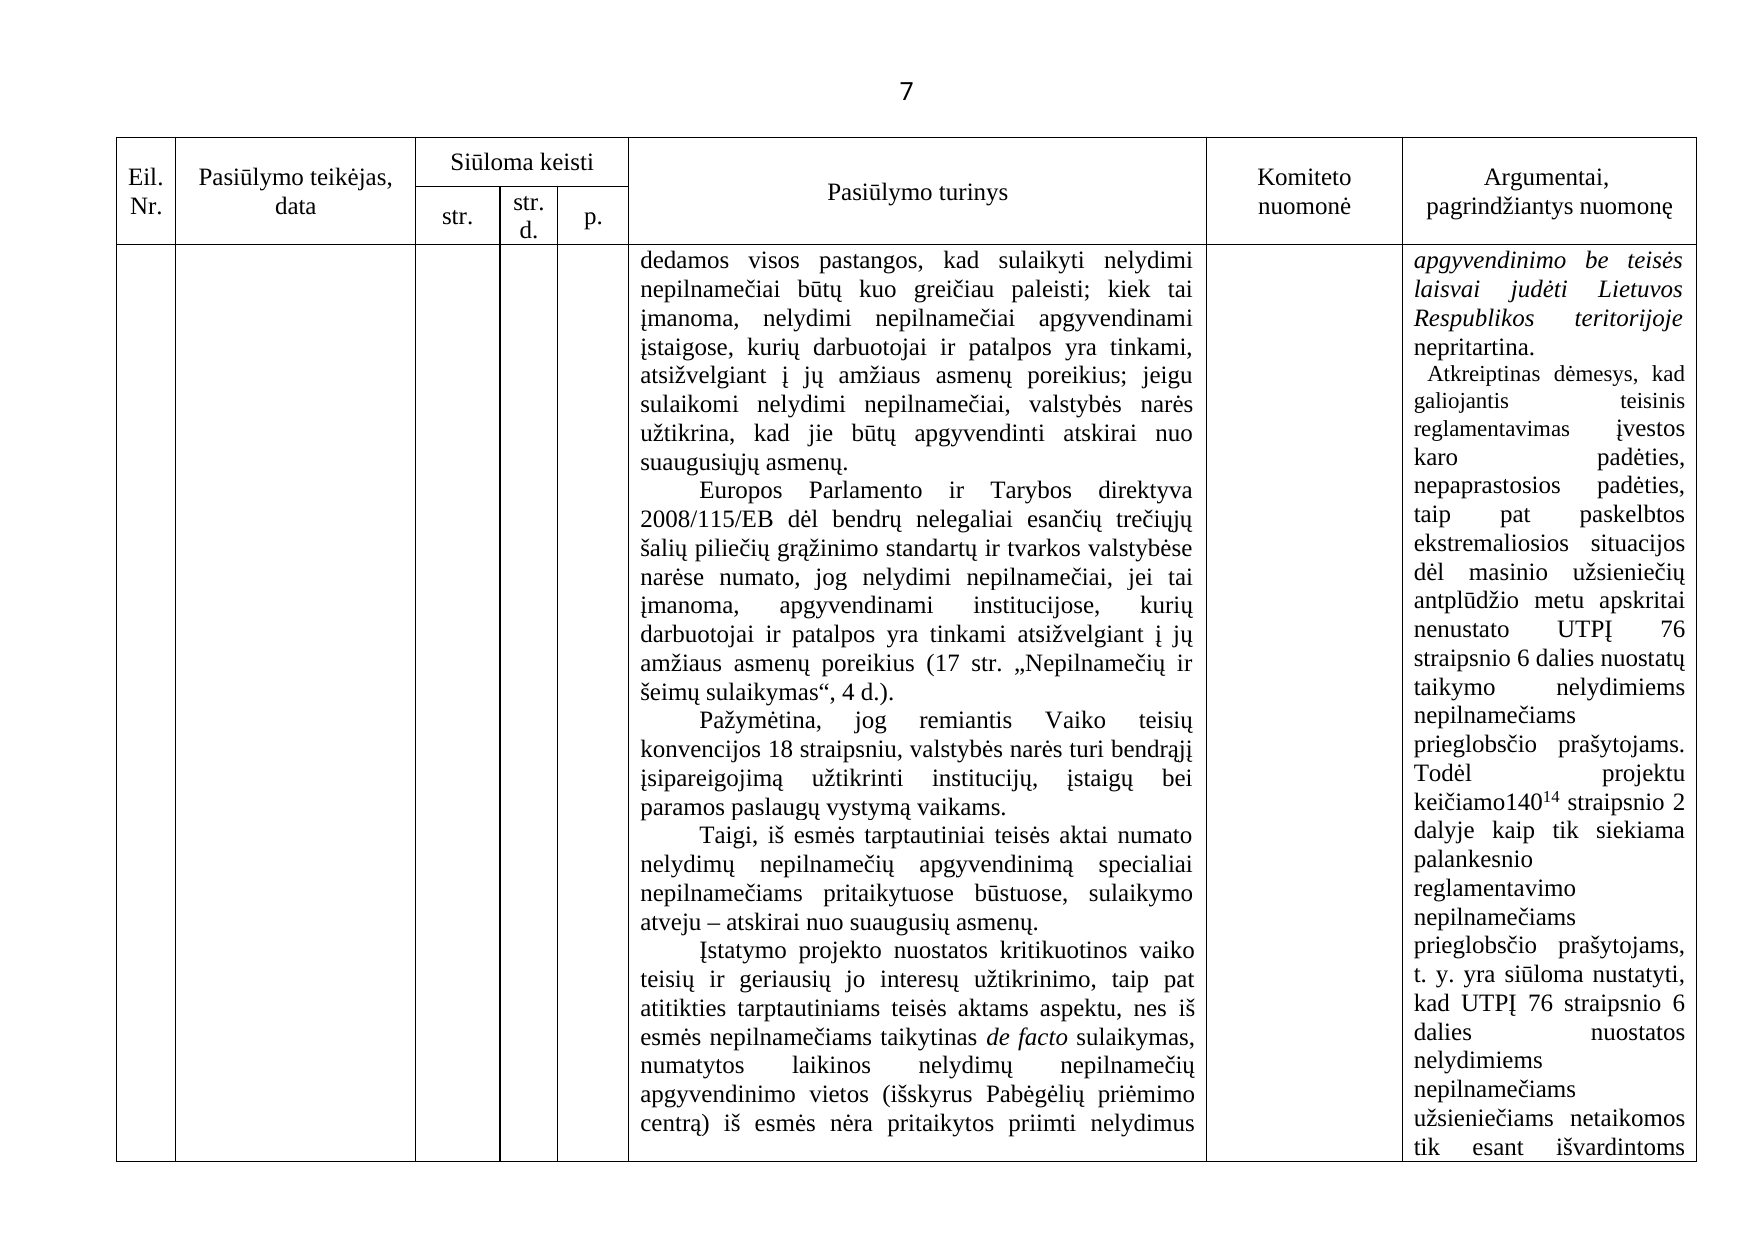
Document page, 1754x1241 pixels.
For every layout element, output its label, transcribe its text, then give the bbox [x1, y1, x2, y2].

table_header Komiteto nuomonė [1207, 138, 1402, 244]
table_cell [176, 245, 415, 1161]
table_cell Vaiko teisių apsaugos kontrolierė, susipažinusi su Lietuvos Respublikos įstatymo „Dėl užsieniečių teisinės padėties“ Nr. IX-2206 5, 79, 113, 115, 125, 126, 1408, 14010, 14013, 14014 ir 14019 straipsnių pakeitimo įstatymo projektu Nr. XIVP-3047 (toliau – Įstatymo projektas), teikia žemiau išdėstytas pastabas ir siūlymus jo tobulinimui. Įstatymo projektu (keičiamais 5, 1408, 14014 straipsniais) reglamentuojami nelydimų nepilnamečių užsieniečių, dėl kurių amžiaus kyla pagrįstų abejonių, padėties klausimai. Minėtomis Įstatymo projekto nuostatomis susiaurinama dalies nelydimų nepilnamečių (tų, dėl kurių amžiaus kyla abejonių) galimybė pasinaudoti tarptautiniais ir nacionaliniais teisės aktais suteiktomis garantijomis – būti apgyvendintiems jų amžiaus poreikius atitinkančiomis sąlygomis, nemokamai gauti socialines paslaugas, teisė, jog prašymas būtų nagrinėjamas prioriteto tvarka, o taip pat gali būti apsunkinamos galimybės pasinaudoti kitomis teisėmis – būti atstovaujamu, susisiekti su Lietuvos Respublikos nevyriausybinių ar tarptautinių organizacijų atstovais, kt. 1. Atkreiptinas dėmesys, jog nelydimi nepilnamečiai yra ypatingai pažeidžiama keliaujančių vaikų grupė dėl to, kad jų nelydi teisėti atstovai, taip pat jie susiduria su didesniu savo pagrindinių teisių pažeidžiamumu. Remiantis tarptautiniais teisės aktais, tarptautinių organizacijų rekomendacijomis, nelydimiems nepilnamečiams turi būti taikomos garantijos neatsižvelgiant į tai, ar institucijos papildomai reikalauja įvertinti jo amžių, bei turi būti laikomasi nepilnametystės prezumpcijos principo. Tarptautiniais instrumentais nėra išskiriama nelydimų nepilnamečių, dėl kurių amžiaus kyla abejonių, kategorija. Įstatymo projektu keičiamuose 5, 1408 straipsniuose numatoma apgyvendinti užsieniečius, tame tarpe ir nelydimus nepilnamečius, nesuteikiant teisės laivai judėti 5 straipsnio 6 dalyje nurodytose laikino apgyvendinimo vietose – t.y., pasienio kontrolės punktuose, tranzito zonose ar Valstybės sienos apsaugos tarnyboje, o esant karo padėčiai, nepaprastajai padėčiai, paskelbtai ekstremaliajai situacijai dėl masinio užsieniečių antplūdžio, remiantis 1408 str. 3 dalimi – pasienio kontrolės punktuose, tranzito zonose ar Valstybės sienos apsaugos tarnyboje, Pabėgėlių priėmimo centre ar kitoje apgyvendinimo vietoje, patalpoje, laikinajame būste ar kitoje pritaikytoje vietoje. Nelydimų nepilnamečių užsieniečių, dėl kurių kyla pagrįstų abejonių dėl jų amžiaus, atveju, toks apgyvendinimas taikytinas ne ilgiau kai 28 dienas nuo prieglobsčio prašytojo užregistravimo Lietuvos migracijos informacinėje sistemoje dienos (ar nuo prašymo suteikti prieglobstį pateikimo dienos). Iš esmės siūlomais teisės aktų pakeitimais numatomas nepilnamečių izoliuotas apgyvendinimas konkrečioje apgyvendinimo vietoje be teisės išvykti iš apgyvendinimo vietos. Pažymėtina, jog Konstitucinis Teismas 2023 m. birželio 7 d. nutarime Nr. KT53-A-N6/2023 dėl Lietuvos Respublikos įstatymo “Dėl užsieniečių teisinės padėties” nuostatų atitikties Lietuvos Respublikos Konstitucijai, kurio pagrindu ir keičiamas įstatyminis reglamentavimas, konstatavo, jog prieglobsčio prašytojams taikyta priemonė – prieglobsčio prašytojų laikinas apgyvendinimas nurodytose vietose, jiems leidžiant judėti tik apgyvendinimo vietos teritorijoje be teisės išeiti už šios teritorijos ribų, atsižvelgiant į taikymo trukmę, vertintina kaip viena griežčiausių asmens laisvės suvaržymo priemonių, dėl asmens laisvės ribojimo intensyvumo ir taikymo trukmės, galinti prilygti asmens sulaikymui. Europos Parlamento ir Tarybos Direktyvos 2013/33/ES, kuria nustatomos normos dėl tarptautinės apsaugos prašytojų priėmimo (nauja redakcija) 24 straipsnio 2 d. numatyta, jog nelydimi nepilnamečiai apgyvendinami: a) su suaugusiaisiais giminaičiais; b) globėjų šeimose; c) apgyvendinimo centruose, specialiai pritaikytuose priimti nepilnamečius; d) kituose nepilnamečiams gyventi tinkančiuose būstuose. 16 metų ir vyresnius nelydimus nepilnamečius valstybės narės gali apgyvendinti suaugusiems prašytojams skirtuose apgyvendinimo centruose, jeigu tai atitinka jų interesus, kaip nustatyta 23 straipsnio 2 dalyje. Su nelydimais nepilnamečiais dirbantys asmenys turi būti dalyvavę reikiamuose mokymuose, susijusiuose su jų poreikiais, ir toliau juose dalyvauti, bei būti susaistyti nacionalinėje teisėje numatytų konfidencialumo taisyklių dėl bet kokios atliekant pareigas gautos informacijos. Direktyvos 11 straipsnyje, numatančiame pažeidžiamų asmenų ir specialiųjų priėmimo poreikių turinčių prašytojų sulaikymą, numatyta, nepilnamečiai sulaikomi tik kraštutiniu atveju bei nustačius, kad negalima veiksmingai taikyti kitų švelnesnių alternatyvių priemonių; toks sulaikymas trunka trumpiausią laikotarpį ir dedamos visos pastangos, kad sulaikyti nepilnamečiai būtų paleisti ir apgyvendinti nepilnamečiams tinkamuose būstuose; sulaikytiems nepilnamečiams sudaromos sąlygos užsiimti laisvalaikio veikla, įskaitant pagal amžių jiems tinkamus žaidimus ir pramogas; nelydimi nepilnamečiai sulaikomi tik išimtinėmis aplinkybėmis; dedamos visos pastangos, kad sulaikyti nelydimi nepilnamečiai būtų kuo greičiau paleisti; kiek tai įmanoma, nelydimi nepilnamečiai apgyvendinami įstaigose, kurių darbuotojai ir patalpos yra tinkami, atsižvelgiant į jų amžiaus asmenų poreikius; jeigu sulaikomi nelydimi nepilnamečiai, valstybės narės užtikrina, kad jie būtų apgyvendinti atskirai nuo suaugusiųjų asmenų. Europos Parlamento ir Tarybos direktyva 2008/115/EB dėl bendrų nelegaliai esančių trečiųjų šalių piliečių grąžinimo standartų ir tvarkos valstybėse narėse numato, jog nelydimi nepilnamečiai, jei tai įmanoma, apgyvendinami institucijose, kurių darbuotojai ir patalpos yra tinkami atsižvelgiant į jų amžiaus asmenų poreikius (17 str. „Nepilnamečių ir šeimų sulaikymas“, 4 d.). Pažymėtina, jog remiantis Vaiko teisių konvencijos 18 straipsniu, valstybės narės turi bendrąjį įsipareigojimą užtikrinti institucijų, įstaigų bei paramos paslaugų vystymą vaikams. Taigi, iš esmės tarptautiniai teisės aktai numato nelydimų nepilnamečių apgyvendinimą specialiai nepilnamečiams pritaikytuose būstuose, sulaikymo atveju – atskirai nuo suaugusių asmenų. Įstatymo projekto nuostatos kritikuotinos vaiko teisių ir geriausių jo interesų užtikrinimo, taip pat atitikties tarptautiniams teisės aktams aspektu, nes iš esmės nepilnamečiams taikytinas de facto sulaikymas, numatytos laikinos nelydimų nepilnamečių apgyvendinimo vietos (išskyrus Pabėgėlių priėmimo centrą) iš esmės nėra pritaikytos priimti nelydimus nepilnamečius bei atliepti jų specifinius poreikius; šių įstaigų darbuotojai nėra specifiškai apmokyti dirbti su nelydimais nepilnamečiais, šiose apgyvendinimo vietose nėra dirbančių socialinių darbuotojų, laisvalaikio leidimo galimybės ribotos, maitinimas organizuojamas sausais daviniais, kas neatitinka vaikų interesų net ir jiems galimai būnant šiose apgyvendinimo vietose iki 28 dienų. Europos Tarybos Parlamentinė Asamblėja rezoliucijoje Nr. 2195 (2017) dėl vaikams draugiško amžiaus nustatymo nelydimiems nepilnamečiams ragina valstybes nares uždrausti nelydimų ar atskirtų vaikų, kurie laukia amžiaus nustatymo ar jiems procedūra jau taikoma, sulaikymą bei skatina alternatyvius apgyvendinimo būdus vaikams, laukiantiems ar jau dalyvaujantiems amžiaus nustatymo procedūroje, tikslu vengti vaikų sulaikymo ginčuose dėl amžiaus, įskaitant laikinus apgyvendinimo centrus vaikams, kuriuose yra atitinkami apsaugos saugikliai. Jungtinių Tautų Vaiko teisių komitetas, nagrinėjantis individualias peticijas pagal Vaiko teisių konvencijos Trečiąjį Fakultatyvinį protokolą, kurį ratifikavo ir Lietuva, pasisako, jog nepilnametystės prezumpcija yra svarbus amžiaus nustatymo procedūrų komponentas bei turi garantuoti apsaugą šiose procedūrose; Komiteto teigimu, nepilnametystės prezumpcija taip pat apima pareigą perkelti asmenį į vaikų centrą, todėl Komitetas atmeta šalies valdžios argumentus, jog tai keltų riziką kitiems centre esantiems vaikams. Manytina, jog nelydimi nepilnamečiai, laukiantys amžiaus nustatymo procedūros, galėtų būti apgyvendinti Pabėgėlių priėmimo centre atskirai nuo nelydimų nepilnamečių, dėl kurių amžiaus abejonių nekyla, kaip tai siūlo tarptautinės organizacijos. Tiek tarptautiniai,, tiek nacionaliniai teisės aktai numato būtinybę nedelsiant paskirti nelydimam nepilnamečiui atstovą (globėją). Apgyvendinus nelydimą nepilnametį atokiose apgyvendinimo vietose pasienyje (pasienio kontrolės punktuose, užkardose) gali iškilti sunkumų įgyvendinant tarptautines nelydimo nepilnamečio apsaugos garantijas dėl tinkamo atstovavimo. Lietuvoje nelydimų nepilnamečių atstovu (globėju) skiriamas Pabėgėlių priėmimo centras, turintis darbo su nelydimais nepilnamečiais patirtį. Priėmimo sąlygų direktyvoje numatyta, jog atstovas savo pareigas vykdo pagal vaiko interesų principą, kaip nustatyta 23 straipsnio 2 dalyje, ir šiuo tikslu turi reikiamos patirties (24 straipsnis). Taip pat pažymėtina ydinga Įstatymo projektu (1 straipsnis) papildomo 5 str. 31 d. konstrukcija, nes straipsnis nukreipia į Įstatymo 76 str. 4 dalį arba 77 straipsnio 1 dalį, numatančias aplinkybes kuomet prašymas suteikti prieglobstį nagrinėjamas iš esmės skubos tvarka arba nenagrinėjamas, kurios abi nėra taikomos nelydimiems prieglobsčio prašytojams ar pažeidžiamiems asmenims (atitinkamai UTPĮ 76 str. 6 d. ir 77 str. 3 d., nurodančios netaikymą). Dėl to, kad dėl nelydimo nepilnamečio nurodomo amžiaus kyla pagrįstų abejonių, nelydimas nepilnametis negali būti traktuojamas kaip jau nepažeidžiamas asmuo, jam toliau turi būti taikytinos UTPĮ 76 str. 6 d. ir 77 str. 3 d. nuostatos. Tie patys motyvai dėl skirtingo nelydimų nepilnamečių, dėl kurių kyla abejonių dėl jų amžiaus, traktavimo taikytini ir Įstatymo projektu (10 straipsnis) keičiamo 14014 str. 2 d. numatomai išimčiai, taikytinai nelydimiems nepilnamečiams esant karo padėčiai, nepaprastajai padėčiai, paskelbtai ekstremaliajai situacijai dėl masinio užsieniečių antplūdžio. Atsižvelgiant į išdėstyta, siūlytina atsisakyti keičiamų 5 str. 31 d., 1408 str. 3 d. nuostatų dėl nelydimų nepilnamečių, dėl kurių nurodyto amžiaus kyla pagrįstų abejonių, laikino apgyvendinimo be teisės laisvai judėti Lietuvos Respublikos teritorijoje bei 14014 str. 2 d. numatomų išimčių nagrinėjant nelydimų nepilnamečių prieglobsčio prašytojų prašymus. [629, 245, 1206, 1161]
table_header Pasiūlymo turinys [629, 138, 1206, 244]
table_cell apgyvendinimo be teisės laisvai judėti Lietuvos Respublikos teritorijoje nepritartina. Atkreiptinas dėmesys, kad galiojantis teisinis reglamentavimas įvestos karo padėties, nepaprastosios padėties, taip pat paskelbtos ekstremaliosios situacijos dėl masinio užsieniečių antplūdžio metu apskritai nenustato UTPĮ 76 straipsnio 6 dalies nuostatų taikymo nelydimiems nepilnamečiams prieglobsčio prašytojams. Todėl projektu keičiamo14014 straipsnio 2 dalyje kaip tik siekiama palankesnio reglamentavimo nepilnamečiams prieglobsčio prašytojams, t. y. yra siūloma nustatyti, kad UTPĮ 76 straipsnio 6 dalies nuostatos nelydimiems nepilnamečiams užsieniečiams netaikomos tik esant išvardintoms [1403, 245, 1696, 1161]
table_cell str. [416, 187, 499, 244]
table_cell str. d. [501, 187, 557, 244]
table_cell [558, 245, 628, 1161]
table_header Eil. Nr. [117, 138, 175, 244]
table_header Pasiūlymo teikėjas, data [176, 138, 415, 244]
table_cell [1207, 245, 1402, 1161]
table_cell [117, 245, 175, 1161]
table_header Siūloma keisti [416, 138, 628, 186]
table_header Argumentai, pagrindžiantys nuomonę [1403, 138, 1696, 244]
table_cell [416, 245, 499, 1161]
table_cell p. [558, 187, 628, 244]
table_cell [501, 245, 557, 1161]
